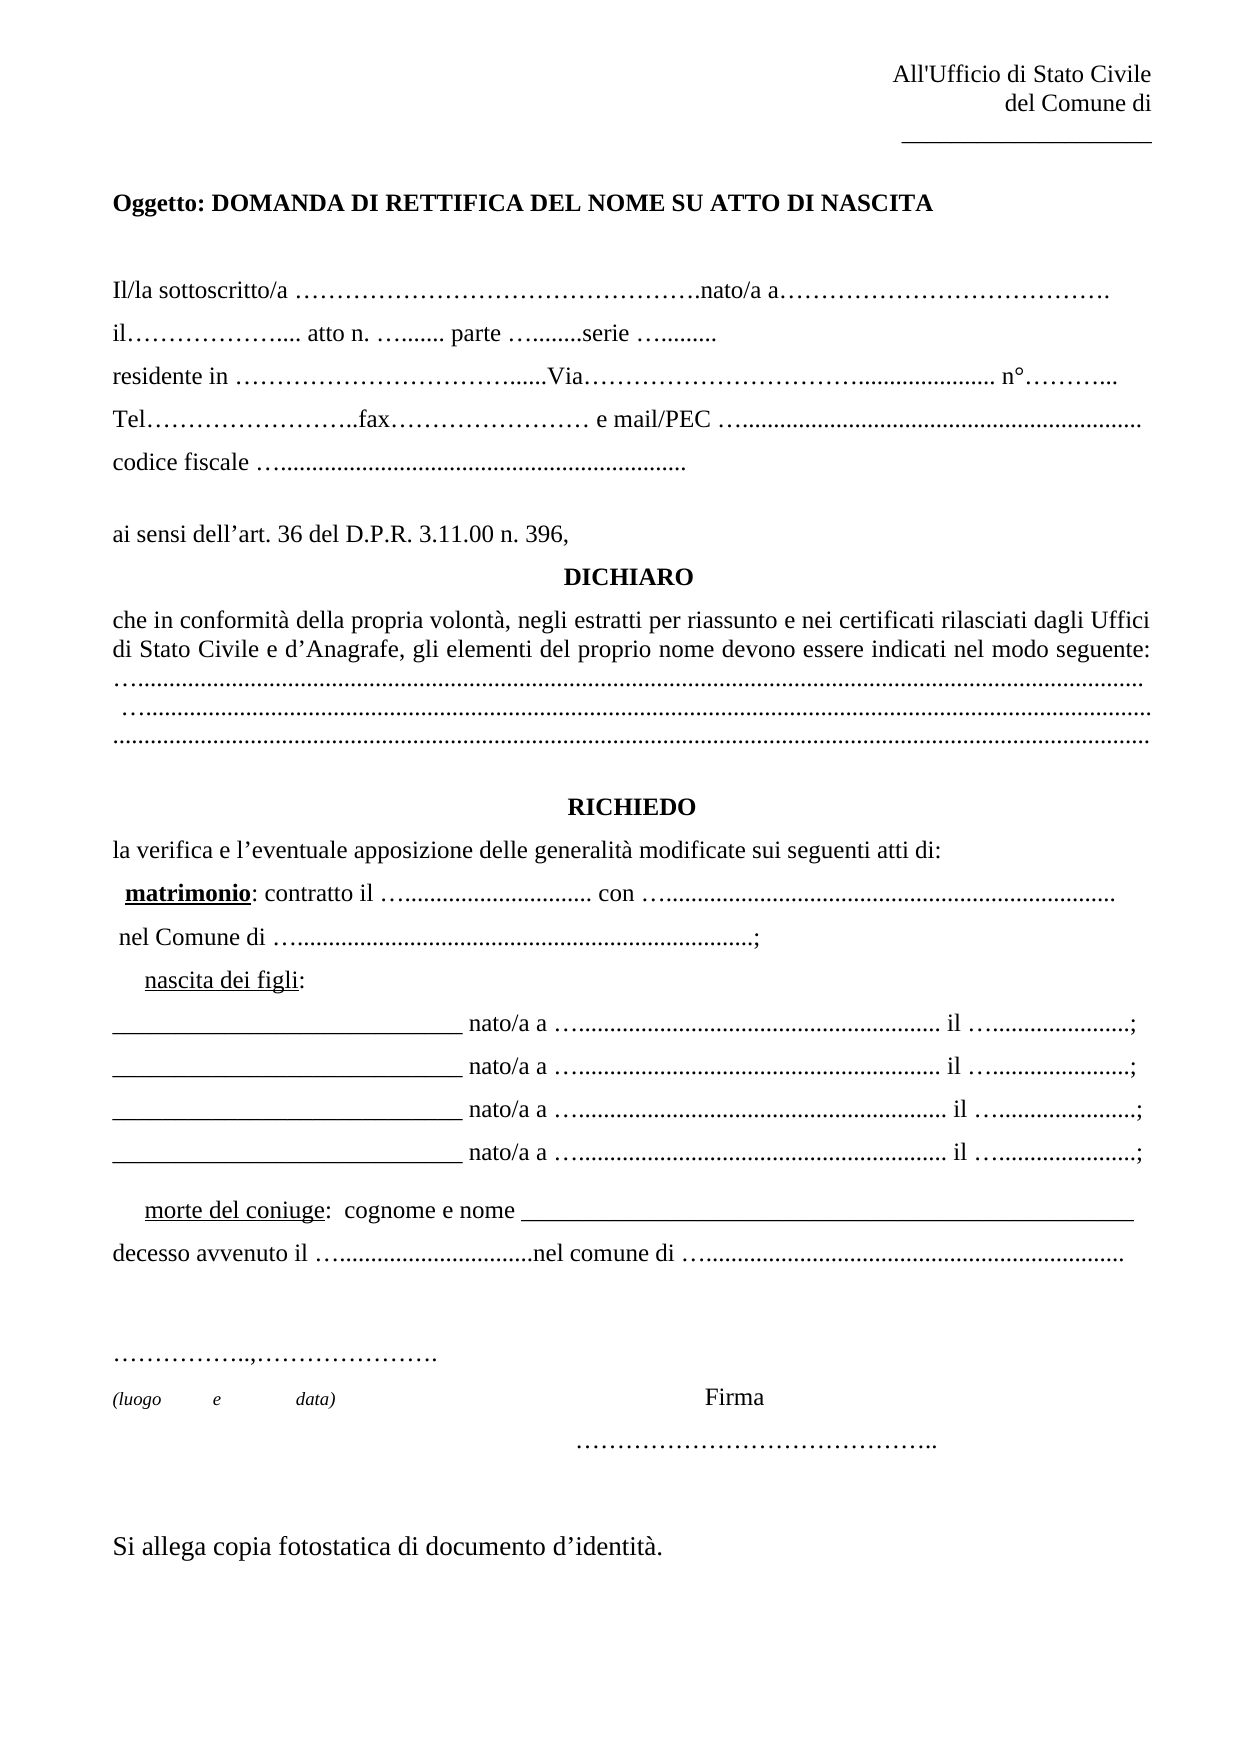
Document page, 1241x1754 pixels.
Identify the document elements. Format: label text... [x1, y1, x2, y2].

text All'Ufficio di Stato Civile [112, 59, 1152, 88]
text Si allega copia fotostatica di documento d’identità. [112, 1530, 1152, 1561]
text  morte del coniuge: cognome e nome _________________________________________________ [112, 1195, 1152, 1223]
text del Comune di [112, 88, 1152, 117]
text decesso avvenuto il …...............................nel comune di …................................................................... [112, 1238, 1152, 1267]
text RICHIEDO [112, 792, 1152, 821]
text ____________________ [112, 117, 1152, 145]
text Tel……………………..fax…………………… e mail/PEC …................................................................ [112, 404, 1152, 433]
text ____________________________ nato/a a …........................................................... il …......................; [112, 1137, 1152, 1166]
text la verifica e l’eventuale apposizione delle generalità modificate sui seguenti atti di: [112, 835, 1152, 864]
text ____________________________ nato/a a ….......................................................... il …......................; [112, 1051, 1152, 1080]
text DICHIARO [112, 562, 1152, 591]
text  nascita dei figli: [112, 965, 1152, 993]
text ____________________________ nato/a a …........................................................... il …......................; [112, 1094, 1152, 1123]
text codice fiscale …................................................................. [112, 447, 1152, 476]
text ____________________________ nato/a a ….......................................................... il …......................; [112, 1008, 1152, 1037]
text  matrimonio: contratto il ….............................. con …........................................................................ [112, 878, 1152, 907]
text nel Comune di ….........................................................................; [112, 922, 1152, 950]
text residente in ……………………………......Via……………………………...................... n°………... [112, 361, 1152, 390]
text Il/la sottoscritto/a ………………………………………….nato/a a…………………………………. [112, 275, 1152, 303]
text ……………..,…………………. (luogo e data) Firma [112, 1338, 1152, 1410]
text …....................................................................................................................................................................................................................................................................................................................................... [112, 692, 1152, 749]
text …………………………………….. [112, 1425, 1152, 1453]
text Oggetto: DOMANDA DI RETTIFICA DEL NOME SU ATTO DI NASCITA [112, 188, 1152, 217]
text il……………….... atto n. …....... parte …........serie …......... [112, 318, 1152, 347]
text che in conformità della propria volontà, negli estratti per riassunto e nei certificati rilasciati dagli Uffici di Stato Civile e d’Anagrafe, gli elementi del proprio nome devono essere indicati nel modo seguente: …................................................................................................................................................................. [112, 605, 1152, 692]
subtitle ai sensi dell’art. 36 del D.P.R. 3.11.00 n. 396, [112, 519, 1152, 548]
